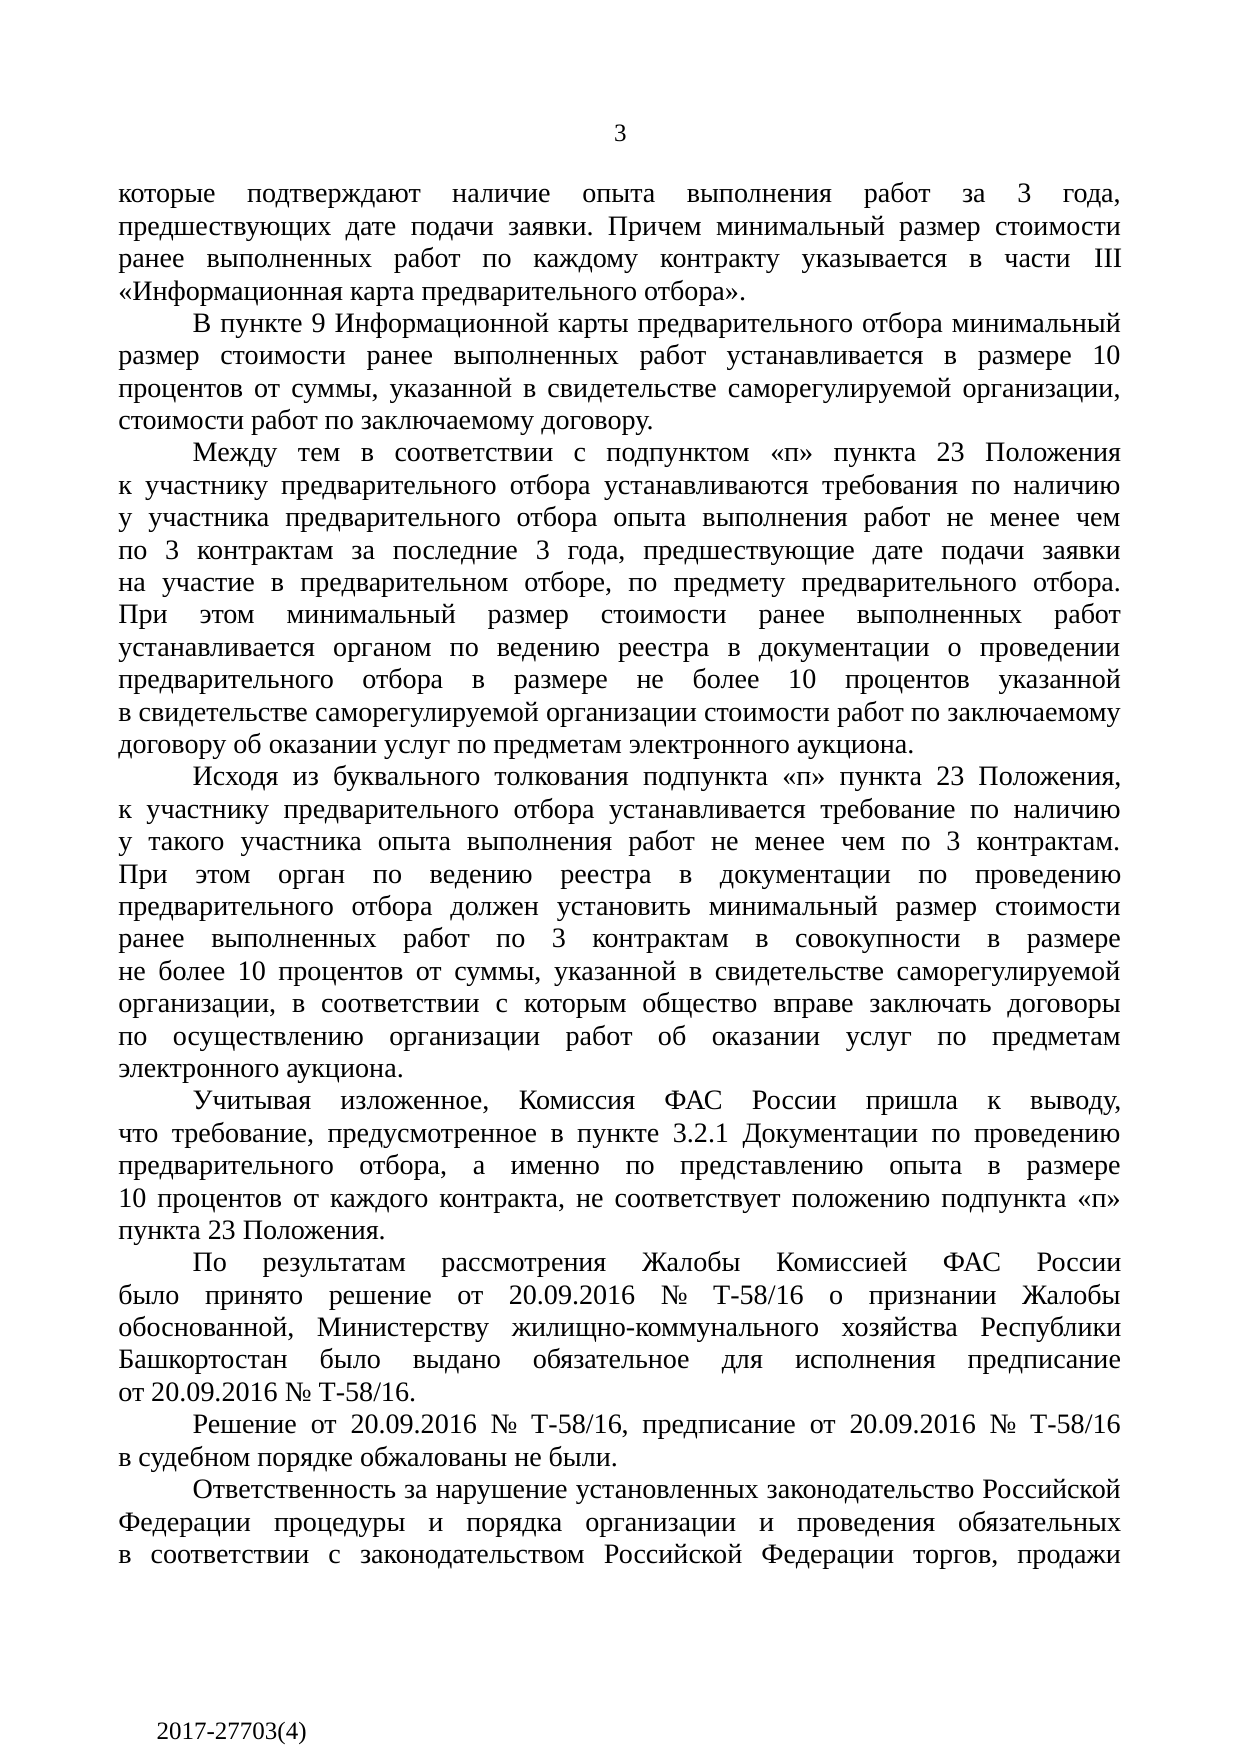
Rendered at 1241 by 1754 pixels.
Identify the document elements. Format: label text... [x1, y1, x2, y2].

text Между тем в соответствии с подпунктом «п» пункта 23 Положения к участнику предварительного отбора устанавливаются требования по наличию у участника предварительного отбора опыта выполнения работ не менее чем по 3 контрактам за последние 3 года, предшествующие дате подачи заявки на участие в предварительном отборе, по предмету предварительного отбора. При этом минимальный размер стоимости ранее выполненных работ устанавливается органом по ведению реестра в документации о проведении предварительного отбора в размере не более 10 процентов указанной в свидетельстве саморегулируемой организации стоимости работ по заключаемому договору об оказании услуг по предметам электронного аукциона. [118, 436, 1122, 759]
text которые подтверждают наличие опыта выполнения работ за 3 года, предшествующих дате подачи заявки. Причем минимальный размер стоимости ранее выполненных работ по каждому контракту указывается в части III «Информационная карта предварительного отбора». [118, 176, 1122, 306]
text Ответственность за нарушение установленных законодательство Российской Федерации процедуры и порядка организации и проведения обязательных в соответствии с законодательством Российской Федерации торгов, продажи [118, 1472, 1122, 1569]
text По результатам рассмотрения Жалобы Комиссией ФАС России было принято решение от 20.09.2016 № Т-58/16 о признании Жалобы обоснованной, Министерству жилищно-коммунального хозяйства Республики Башкортостан было выдано обязательное для исполнения предписание от 20.09.2016 № Т-58/16. [118, 1245, 1122, 1407]
text В пункте 9 Информационной карты предварительного отбора минимальный размер стоимости ранее выполненных работ устанавливается в размере 10 процентов от суммы, указанной в свидетельстве саморегулируемой организации, стоимости работ по заключаемому договору. [118, 306, 1122, 436]
text Учитывая изложенное, Комиссия ФАС России пришла к выводу, что требование, предусмотренное в пункте 3.2.1 Документации по проведению предварительного отбора, а именно по представлению опыта в размере 10 процентов от каждого контракта, не соответствует положению подпункта «п» пункта 23 Положения. [118, 1083, 1122, 1245]
text Решение от 20.09.2016 № Т-58/16, предписание от 20.09.2016 № Т-58/16 в судебном порядке обжалованы не были. [118, 1407, 1122, 1472]
text Исходя из буквального толкования подпункта «п» пункта 23 Положения, к участнику предварительного отбора устанавливается требование по наличию у такого участника опыта выполнения работ не менее чем по 3 контрактам. При этом орган по ведению реестра в документации по проведению предварительного отбора должен установить минимальный размер стоимости ранее выполненных работ по 3 контрактам в совокупности в размере не более 10 процентов от суммы, указанной в свидетельстве саморегулируемой организации, в соответствии с которым общество вправе заключать договоры по осуществлению организации работ об оказании услуг по предметам электронного аукциона. [118, 759, 1122, 1083]
